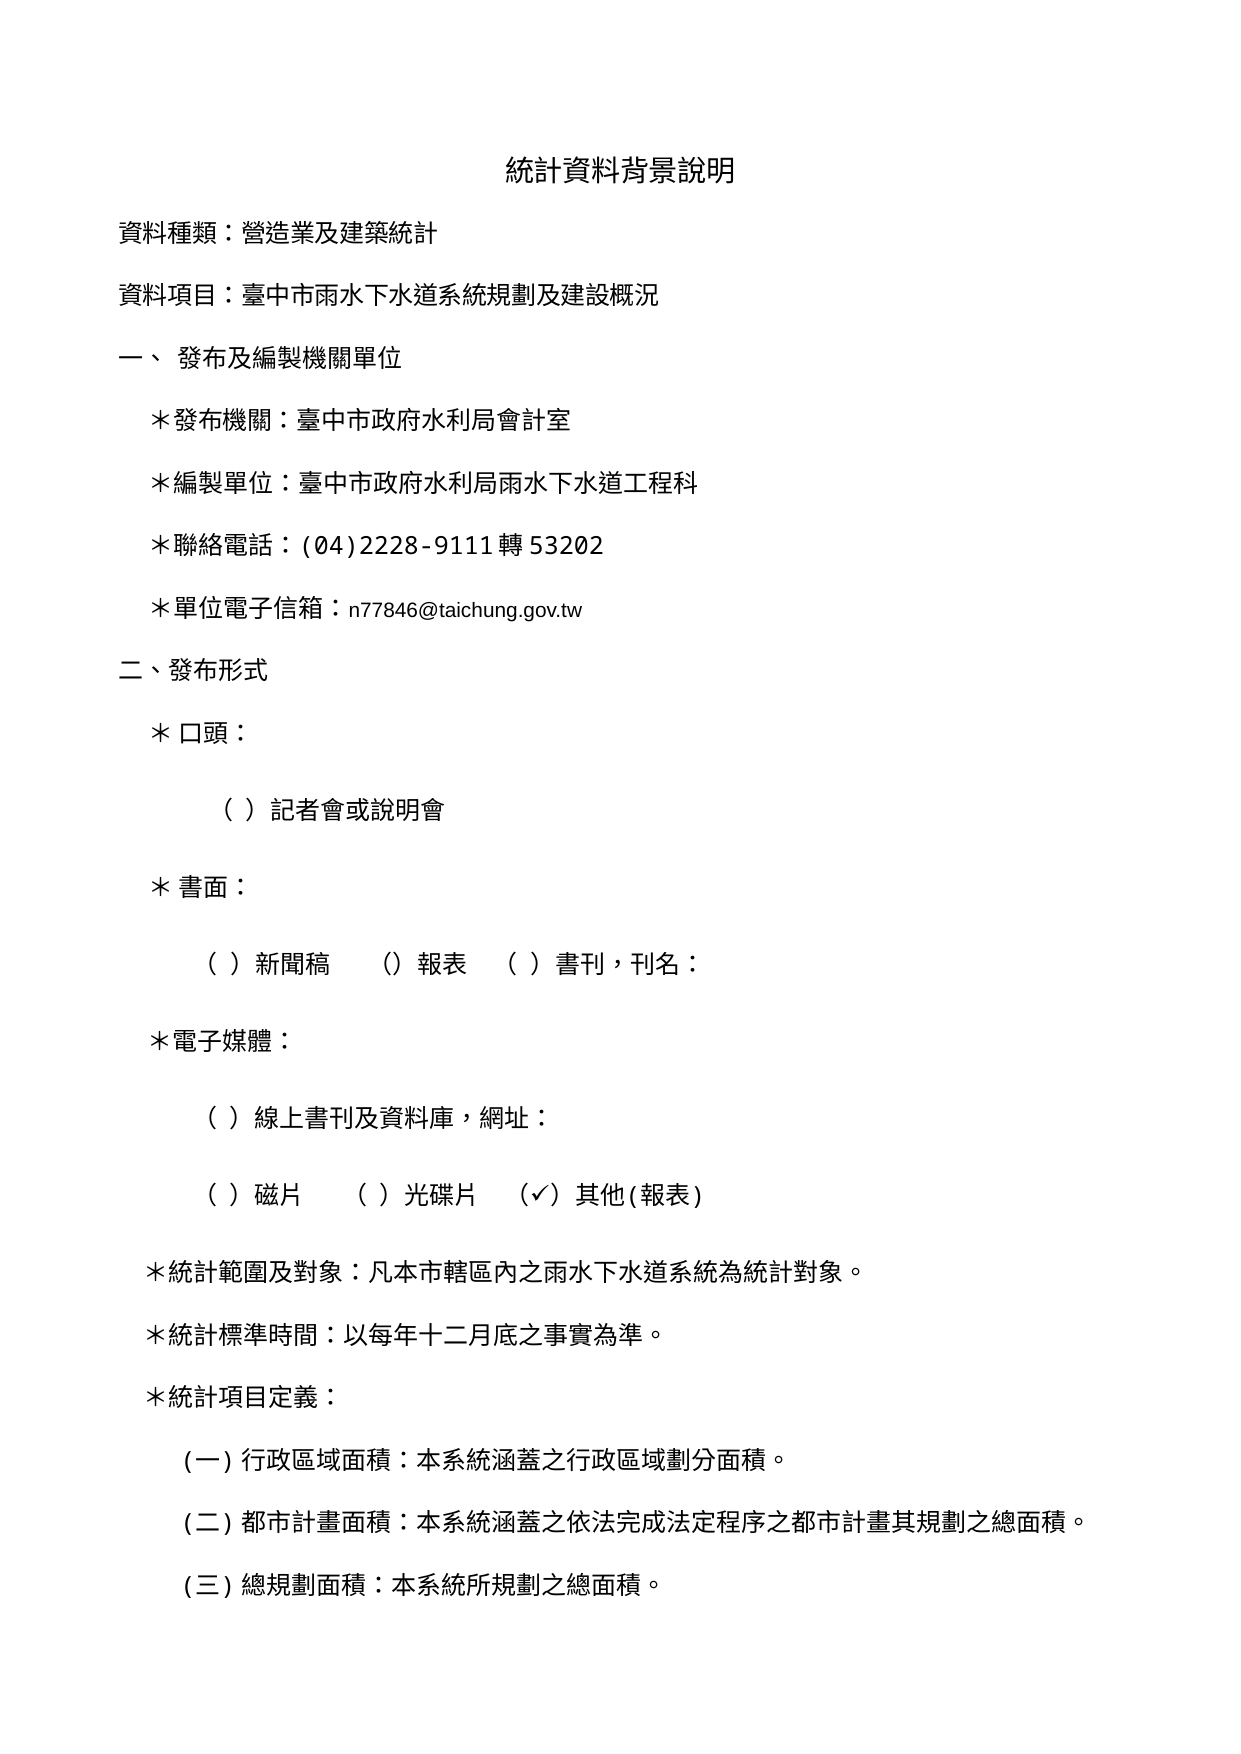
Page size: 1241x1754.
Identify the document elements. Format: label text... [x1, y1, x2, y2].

text （ ）線上書刊及資料庫，網址： [182, 1075, 1122, 1137]
table_cell (二) 都市計畫面積：本系統涵蓋之依法完成法定程序之都市計畫其規劃之總面積。 [177, 1479, 1240, 1542]
text ＊發布機關：臺中市政府水利局會計室 [149, 377, 1122, 439]
text 統計資料背景說明 [118, 127, 1122, 189]
text 二、發布形式 [118, 627, 1122, 689]
list 發布及編製機關單位 [118, 314, 1122, 377]
text （ ）記者會或說明會 [118, 767, 1122, 829]
text （ ）磁片 （ ）光碟片 （）其他(報表) [182, 1152, 1122, 1214]
text （ ）新聞稿 （）報表 （ ）書刊，刊名： [148, 921, 1122, 983]
text ＊統計項目定義： [118, 1354, 1122, 1417]
text 資料項目：臺中市雨水下水道系統規劃及建設概況 [118, 252, 1122, 314]
table_header [1131, 1417, 1240, 1479]
table_cell [1131, 1542, 1240, 1604]
text ＊電子媒體： [148, 998, 1122, 1060]
text ＊單位電子信箱：n77846@taichung.gov.tw [149, 564, 1122, 627]
table_cell [898, 1542, 906, 1604]
text ＊聯絡電話：(04)2228-9111轉53202 [149, 502, 1122, 564]
text ＊編製單位：臺中市政府水利局雨水下水道工程科 [149, 439, 1122, 502]
list 書面： [149, 844, 1122, 906]
table_cell [906, 1542, 1018, 1604]
text 資料種類：營造業及建築統計 [118, 189, 1122, 252]
table_header [1018, 1417, 1131, 1479]
list 口頭： [149, 689, 1122, 752]
table_cell (三) 總規劃面積：本系統所規劃之總面積。 [177, 1542, 898, 1604]
text ＊統計標準時間：以每年十二月底之事實為準。 [118, 1292, 1122, 1354]
table_header (一) 行政區域面積：本系統涵蓋之行政區域劃分面積。 [177, 1417, 906, 1479]
table_header [906, 1417, 1018, 1479]
text ＊統計範圍及對象：凡本市轄區內之雨水下水道系統為統計對象。 [118, 1229, 1122, 1292]
table_cell [1018, 1542, 1131, 1604]
